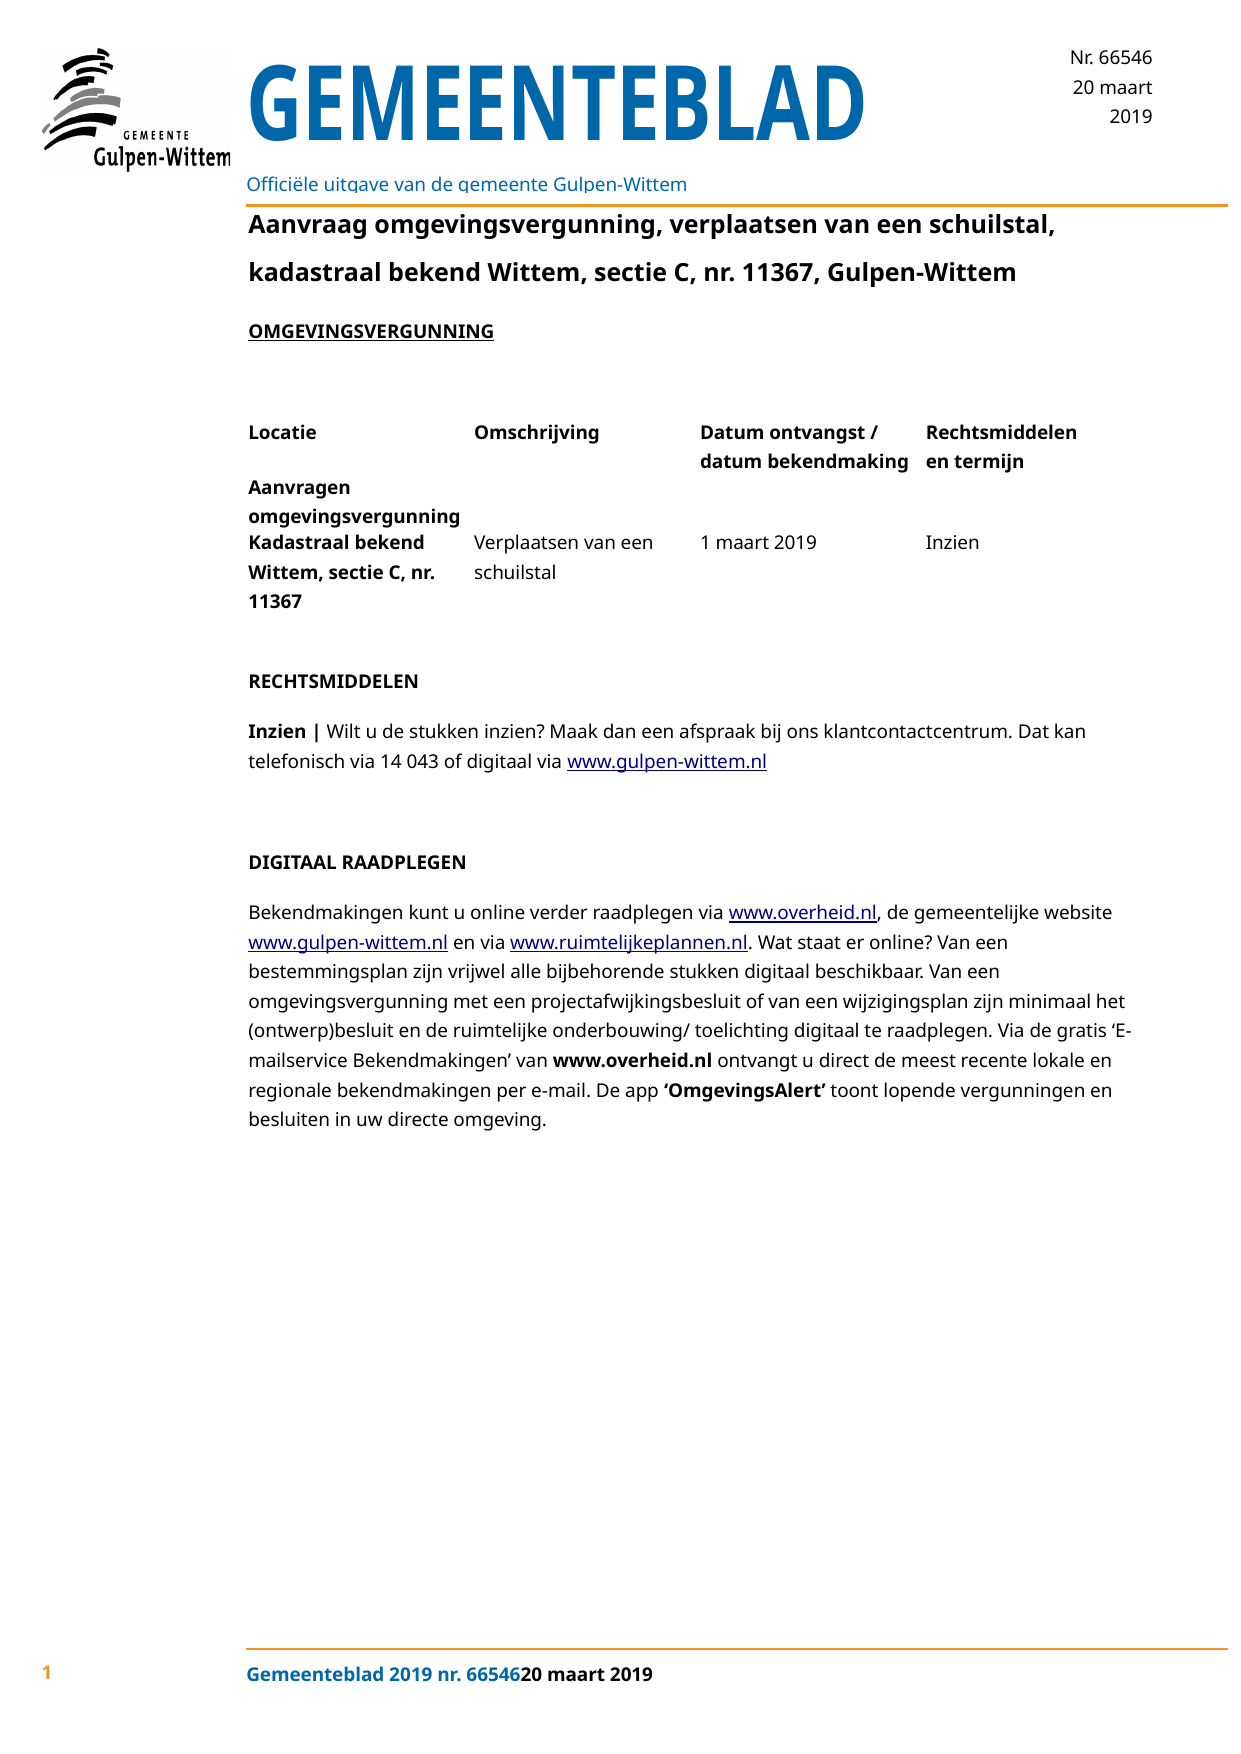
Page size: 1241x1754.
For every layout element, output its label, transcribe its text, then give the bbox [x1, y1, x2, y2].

table_header Rechtsmiddelen en termijn [926, 419, 1152, 474]
table_cell Aanvragen omgevingsvergunning [248, 474, 474, 529]
table_cell Kadastraal bekend Wittem, sectie C, nr. 11367 [248, 530, 474, 614]
table_header Omschrijving [474, 419, 700, 474]
text RECHTSMIDDELEN [248, 668, 1152, 694]
table_header Locatie [248, 419, 474, 474]
table_cell [926, 474, 1152, 529]
text Bekendmakingen kunt u online verder raadplegen via www.overheid.nl, de gemeentelijke website www.gulpen-wittem.nl en via www.ruimtelijkeplannen.nl. Wat staat er online? Van een bestemmingsplan zijn vrijwel alle bijbehorende stukken digitaal beschikbaar. Van een omgevingsvergunning met een projectafwijkingsbesluit of van een wijzigingsplan zijn minimaal het (ontwerp)besluit en de ruimtelijke onderbouwing/ toelichting digitaal te raadplegen. Via de gratis ‘E-mailservice Bekendmakingen’ van www.overheid.nl ontvangt u direct de meest recente lokale en regionale bekendmakingen per e-mail. De app ‘OmgevingsAlert’ toont lopende vergunningen en besluiten in uw directe omgeving. [248, 899, 1152, 1132]
table_cell Inzien [926, 530, 1152, 614]
table_cell [700, 474, 926, 529]
text DIGITAAL RAADPLEGEN [248, 849, 1152, 874]
table_cell [474, 474, 700, 529]
text Aanvraag omgevingsvergunning, verplaatsen van een schuilstal, kadastraal bekend Wittem, sectie C, nr. 11367, Gulpen-Wittem [248, 207, 1152, 288]
table_header Datum ontvangst / datum bekendmaking [700, 419, 926, 474]
table_cell Verplaatsen van een schuilstal [474, 530, 700, 614]
table_cell 1 maart 2019 [700, 530, 926, 614]
text OMGEVINGSVERGUNNING [248, 318, 1152, 344]
picture [41, 47, 231, 172]
text Inzien | Wilt u de stukken inzien? Maak dan een afspraak bij ons klantcontactcentrum. Dat kan telefonisch via 14 043 of digitaal via www.gulpen-wittem.nl [248, 718, 1152, 774]
